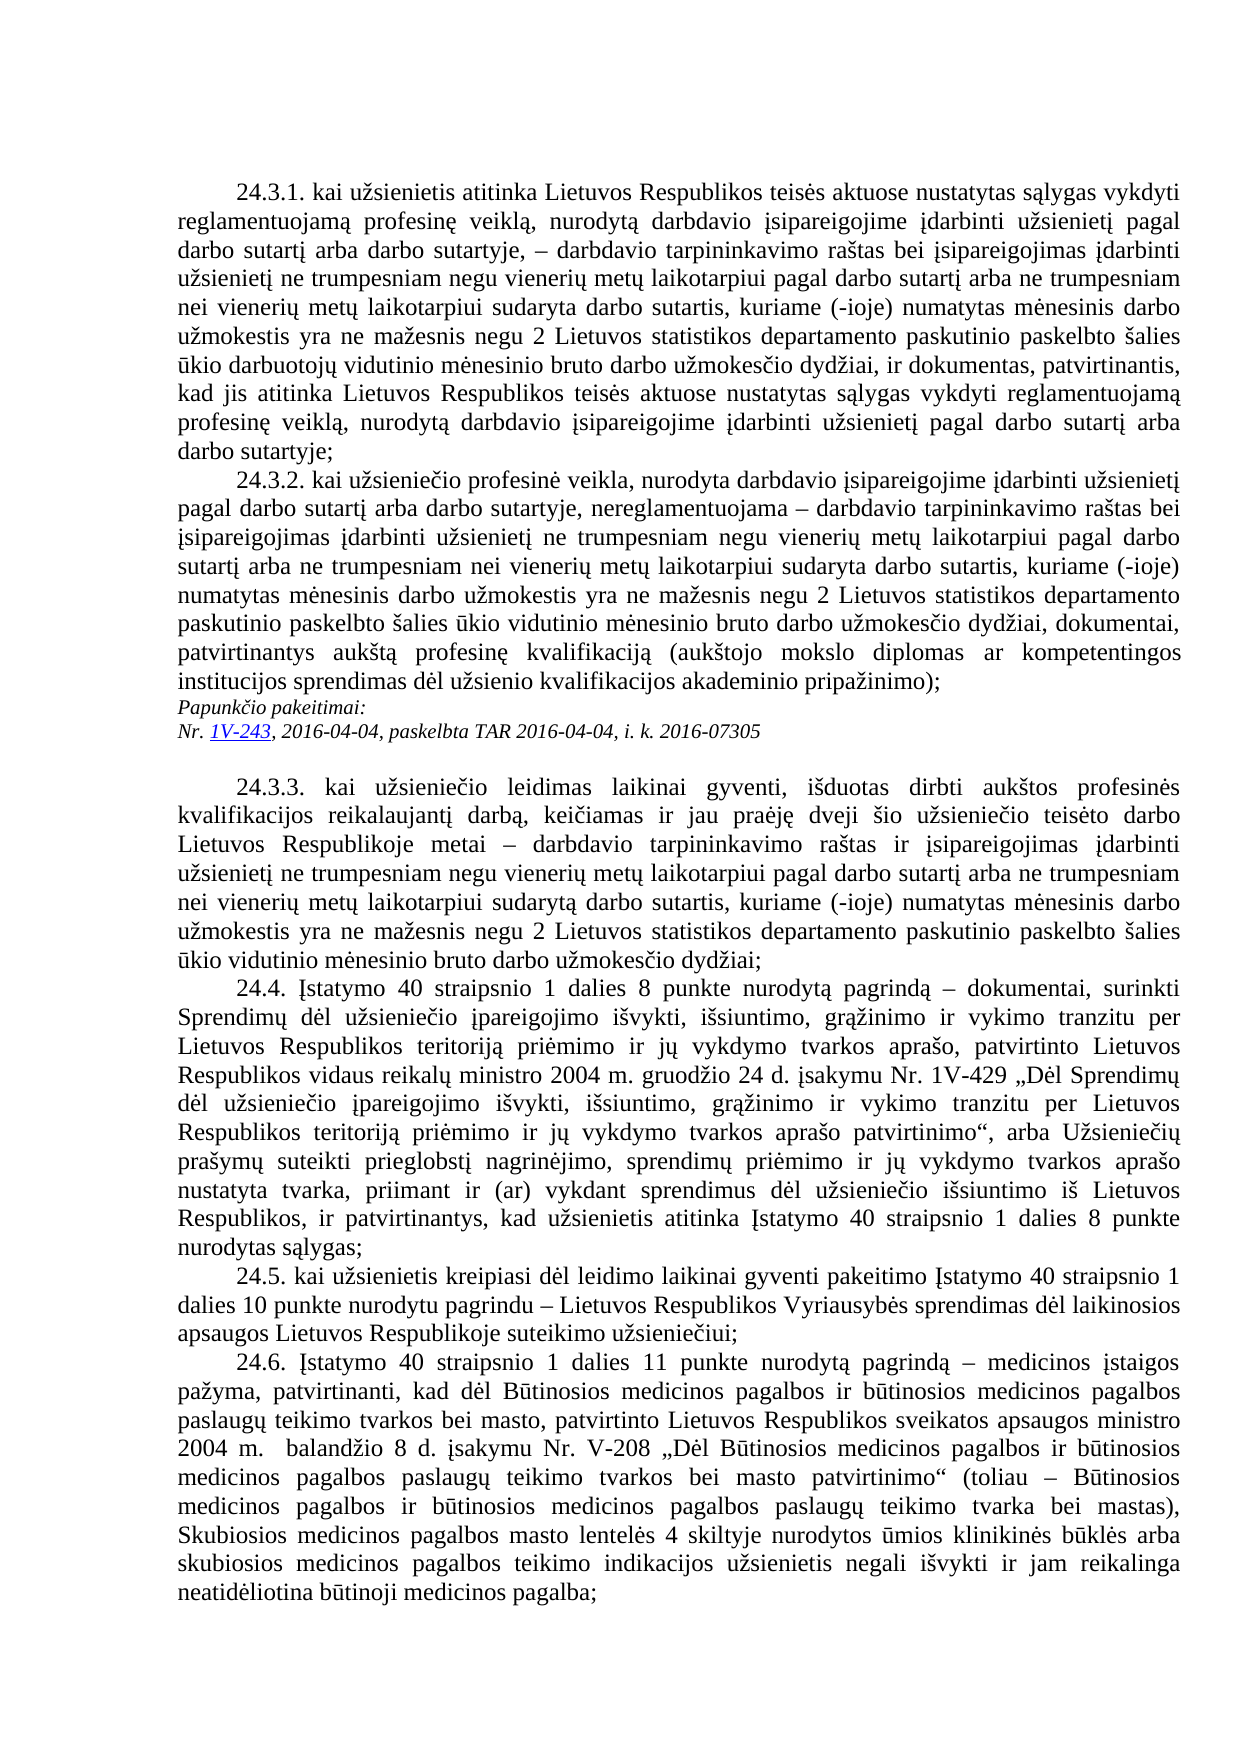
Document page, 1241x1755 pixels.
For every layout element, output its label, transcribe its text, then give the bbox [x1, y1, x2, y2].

text 24.3.2. kai užsieniečio profesinė veikla, nurodyta darbdavio įsipareigojime įdarbinti užsienietį pagal darbo sutartį arba darbo sutartyje, nereglamentuojama – darbdavio tarpininkavimo raštas bei įsipareigojimas įdarbinti užsienietį ne trumpesniam negu vienerių metų laikotarpiui pagal darbo sutartį arba ne trumpesniam nei vienerių metų laikotarpiui sudaryta darbo sutartis, kuriame (-ioje) numatytas mėnesinis darbo užmokestis yra ne mažesnis negu 2 Lietuvos statistikos departamento paskutinio paskelbto šalies ūkio vidutinio mėnesinio bruto darbo užmokesčio dydžiai, dokumentai, patvirtinantys aukštą profesinę kvalifikaciją (aukštojo mokslo diplomas ar kompetentingos institucijos sprendimas dėl užsienio kvalifikacijos akademinio pripažinimo); [177, 465, 1181, 695]
text 24.4. Įstatymo 40 straipsnio 1 dalies 8 punkte nurodytą pagrindą – dokumentai, surinkti Sprendimų dėl užsieniečio įpareigojimo išvykti, išsiuntimo, grąžinimo ir vykimo tranzitu per Lietuvos Respublikos teritoriją priėmimo ir jų vykdymo tvarkos aprašo, patvirtinto Lietuvos Respublikos vidaus reikalų ministro 2004 m. gruodžio 24 d. įsakymu Nr. 1V-429 „Dėl Sprendimų dėl užsieniečio įpareigojimo išvykti, išsiuntimo, grąžinimo ir vykimo tranzitu per Lietuvos Respublikos teritoriją priėmimo ir jų vykdymo tvarkos aprašo patvirtinimo“, arba Užsieniečių prašymų suteikti prieglobstį nagrinėjimo, sprendimų priėmimo ir jų vykdymo tvarkos aprašo nustatyta tvarka, priimant ir (ar) vykdant sprendimus dėl užsieniečio išsiuntimo iš Lietuvos Respublikos, ir patvirtinantys, kad užsienietis atitinka Įstatymo 40 straipsnio 1 dalies 8 punkte nurodytas sąlygas; [177, 973, 1181, 1261]
text Papunkčio pakeitimai: [177, 695, 1181, 719]
text 24.3.3. kai užsieniečio leidimas laikinai gyventi, išduotas dirbti aukštos profesinės kvalifikacijos reikalaujantį darbą, keičiamas ir jau praėję dveji šio užsieniečio teisėto darbo Lietuvos Respublikoje metai – darbdavio tarpininkavimo raštas ir įsipareigojimas įdarbinti užsienietį ne trumpesniam negu vienerių metų laikotarpiui pagal darbo sutartį arba ne trumpesniam nei vienerių metų laikotarpiui sudarytą darbo sutartis, kuriame (-ioje) numatytas mėnesinis darbo užmokestis yra ne mažesnis negu 2 Lietuvos statistikos departamento paskutinio paskelbto šalies ūkio vidutinio mėnesinio bruto darbo užmokesčio dydžiai; [177, 772, 1181, 973]
text 24.6. Įstatymo 40 straipsnio 1 dalies 11 punkte nurodytą pagrindą – medicinos įstaigos pažyma, patvirtinanti, kad dėl Būtinosios medicinos pagalbos ir būtinosios medicinos pagalbos paslaugų teikimo tvarkos bei masto, patvirtinto Lietuvos Respublikos sveikatos apsaugos ministro 2004 m. balandžio 8 d. įsakymu Nr. V-208 „Dėl Būtinosios medicinos pagalbos ir būtinosios medicinos pagalbos paslaugų teikimo tvarkos bei masto patvirtinimo“ (toliau – Būtinosios medicinos pagalbos ir būtinosios medicinos pagalbos paslaugų teikimo tvarka bei mastas), Skubiosios medicinos pagalbos masto lentelės 4 skiltyje nurodytos ūmios klinikinės būklės arba skubiosios medicinos pagalbos teikimo indikacijos užsienietis negali išvykti ir jam reikalinga neatidėliotina būtinoji medicinos pagalba; [177, 1347, 1181, 1606]
text Nr. 1V-243, 2016-04-04, paskelbta TAR 2016-04-04, i. k. 2016-07305 [177, 719, 1181, 743]
text 24.5. kai užsienietis kreipiasi dėl leidimo laikinai gyventi pakeitimo Įstatymo 40 straipsnio 1 dalies 10 punkte nurodytu pagrindu – Lietuvos Respublikos Vyriausybės sprendimas dėl laikinosios apsaugos Lietuvos Respublikoje suteikimo užsieniečiui; [177, 1261, 1181, 1347]
text 24.3.1. kai užsienietis atitinka Lietuvos Respublikos teisės aktuose nustatytas sąlygas vykdyti reglamentuojamą profesinę veiklą, nurodytą darbdavio įsipareigojime įdarbinti užsienietį pagal darbo sutartį arba darbo sutartyje, – darbdavio tarpininkavimo raštas bei įsipareigojimas įdarbinti užsienietį ne trumpesniam negu vienerių metų laikotarpiui pagal darbo sutartį arba ne trumpesniam nei vienerių metų laikotarpiui sudaryta darbo sutartis, kuriame (-ioje) numatytas mėnesinis darbo užmokestis yra ne mažesnis negu 2 Lietuvos statistikos departamento paskutinio paskelbto šalies ūkio darbuotojų vidutinio mėnesinio bruto darbo užmokesčio dydžiai, ir dokumentas, patvirtinantis, kad jis atitinka Lietuvos Respublikos teisės aktuose nustatytas sąlygas vykdyti reglamentuojamą profesinę veiklą, nurodytą darbdavio įsipareigojime įdarbinti užsienietį pagal darbo sutartį arba darbo sutartyje; [177, 177, 1181, 465]
